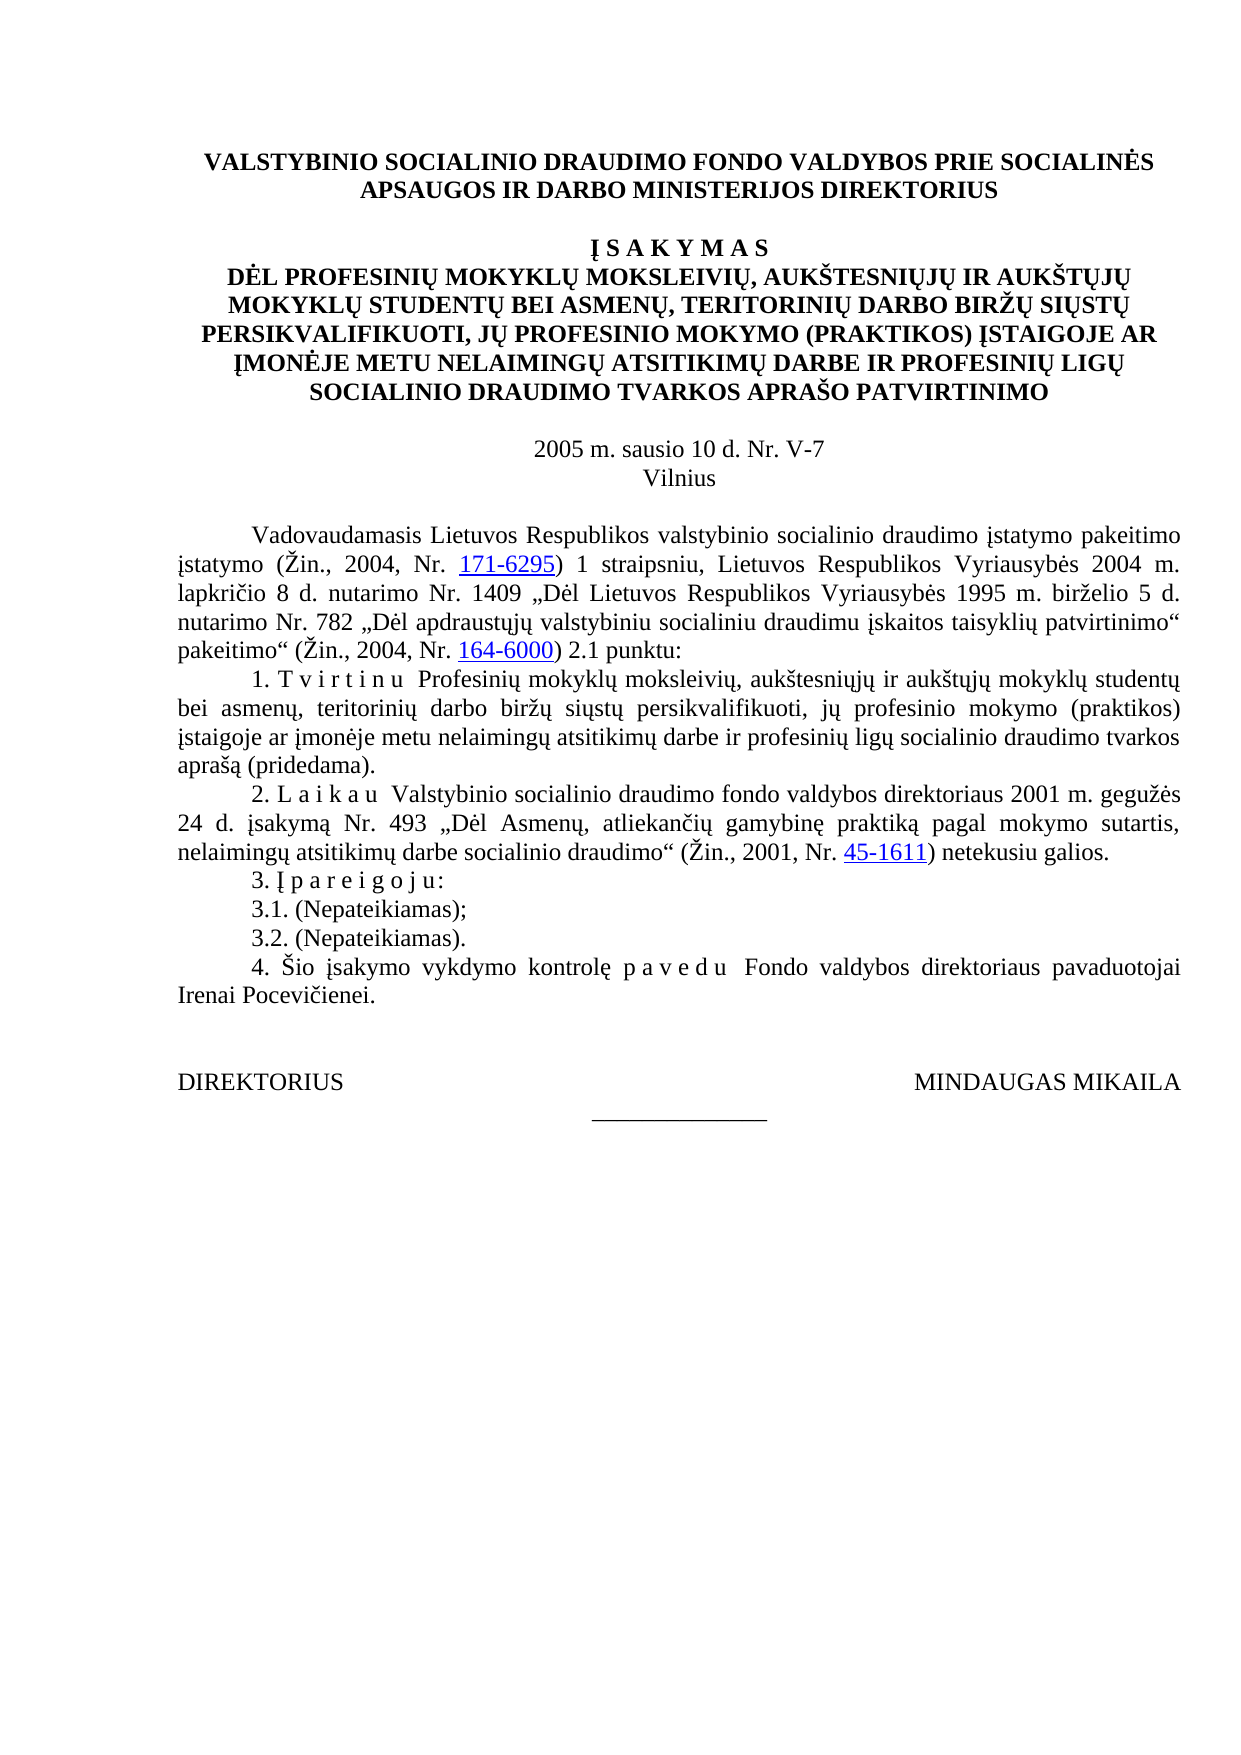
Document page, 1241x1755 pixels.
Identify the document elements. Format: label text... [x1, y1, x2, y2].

text VALSTYBINIO SOCIALINIO DRAUDIMO FONDO VALDYBOS PRIE SOCIALINĖS APSAUGOS IR DARBO MINISTERIJOS DIREKTORIUS [177, 147, 1181, 204]
text 1. Tvirtinu Profesinių mokyklų moksleivių, aukštesniųjų ir aukštųjų mokyklų studentų bei asmenų, teritorinių darbo biržų siųstų persikvalifikuoti, jų profesinio mokymo (praktikos) įstaigoje ar įmonėje metu nelaimingų atsitikimų darbe ir profesinių ligų socialinio draudimo tvarkos aprašą (pridedama). [177, 664, 1181, 779]
text Vilnius [177, 463, 1181, 492]
text 3.1. (Nepateikiamas); [177, 894, 1181, 923]
text 3.2. (Nepateikiamas). [177, 923, 1181, 952]
text DIREKTORIUS MINDAUGAS MIKAILA [177, 1067, 1181, 1096]
text 4. Šio įsakymo vykdymo kontrolę pavedu Fondo valdybos direktoriaus pavaduotojai Irenai Pocevičienei. [177, 952, 1181, 1009]
text 3. Įpareigoju: [177, 866, 1181, 894]
text Į S A K Y M A S [177, 233, 1181, 262]
text Vadovaudamasis Lietuvos Respublikos valstybinio socialinio draudimo įstatymo pakeitimo įstatymo (Žin., 2004, Nr. 171-6295) 1 straipsniu, Lietuvos Respublikos Vyriausybės 2004 m. lapkričio 8 d. nutarimo Nr. 1409 „Dėl Lietuvos Respublikos Vyriausybės 1995 m. birželio 5 d. nutarimo Nr. 782 „Dėl apdraustųjų valstybiniu socialiniu draudimu įskaitos taisyklių patvirtinimo“ pakeitimo“ (Žin., 2004, Nr. 164-6000) 2.1 punktu: [177, 521, 1181, 664]
text 2. Laikau Valstybinio socialinio draudimo fondo valdybos direktoriaus 2001 m. gegužės 24 d. įsakymą Nr. 493 „Dėl Asmenų, atliekančių gamybinę praktiką pagal mokymo sutartis, nelaimingų atsitikimų darbe socialinio draudimo“ (Žin., 2001, Nr. 45-1611) netekusiu galios. [177, 779, 1181, 866]
text ______________ [177, 1096, 1181, 1124]
text DĖL PROFESINIŲ MOKYKLŲ MOKSLEIVIŲ, AUKŠTESNIŲJŲ IR AUKŠTŲJŲ MOKYKLŲ STUDENTŲ BEI ASMENŲ, TERITORINIŲ DARBO BIRŽŲ SIŲSTŲ PERSIKVALIFIKUOTI, JŲ PROFESINIO MOKYMO (PRAKTIKOS) ĮSTAIGOJE AR ĮMONĖJE METU NELAIMINGŲ ATSITIKIMŲ DARBE IR PROFESINIŲ LIGŲ SOCIALINIO DRAUDIMO TVARKOS APRAŠO PATVIRTINIMO [177, 262, 1181, 406]
text 2005 m. sausio 10 d. Nr. V-7 [177, 434, 1181, 463]
